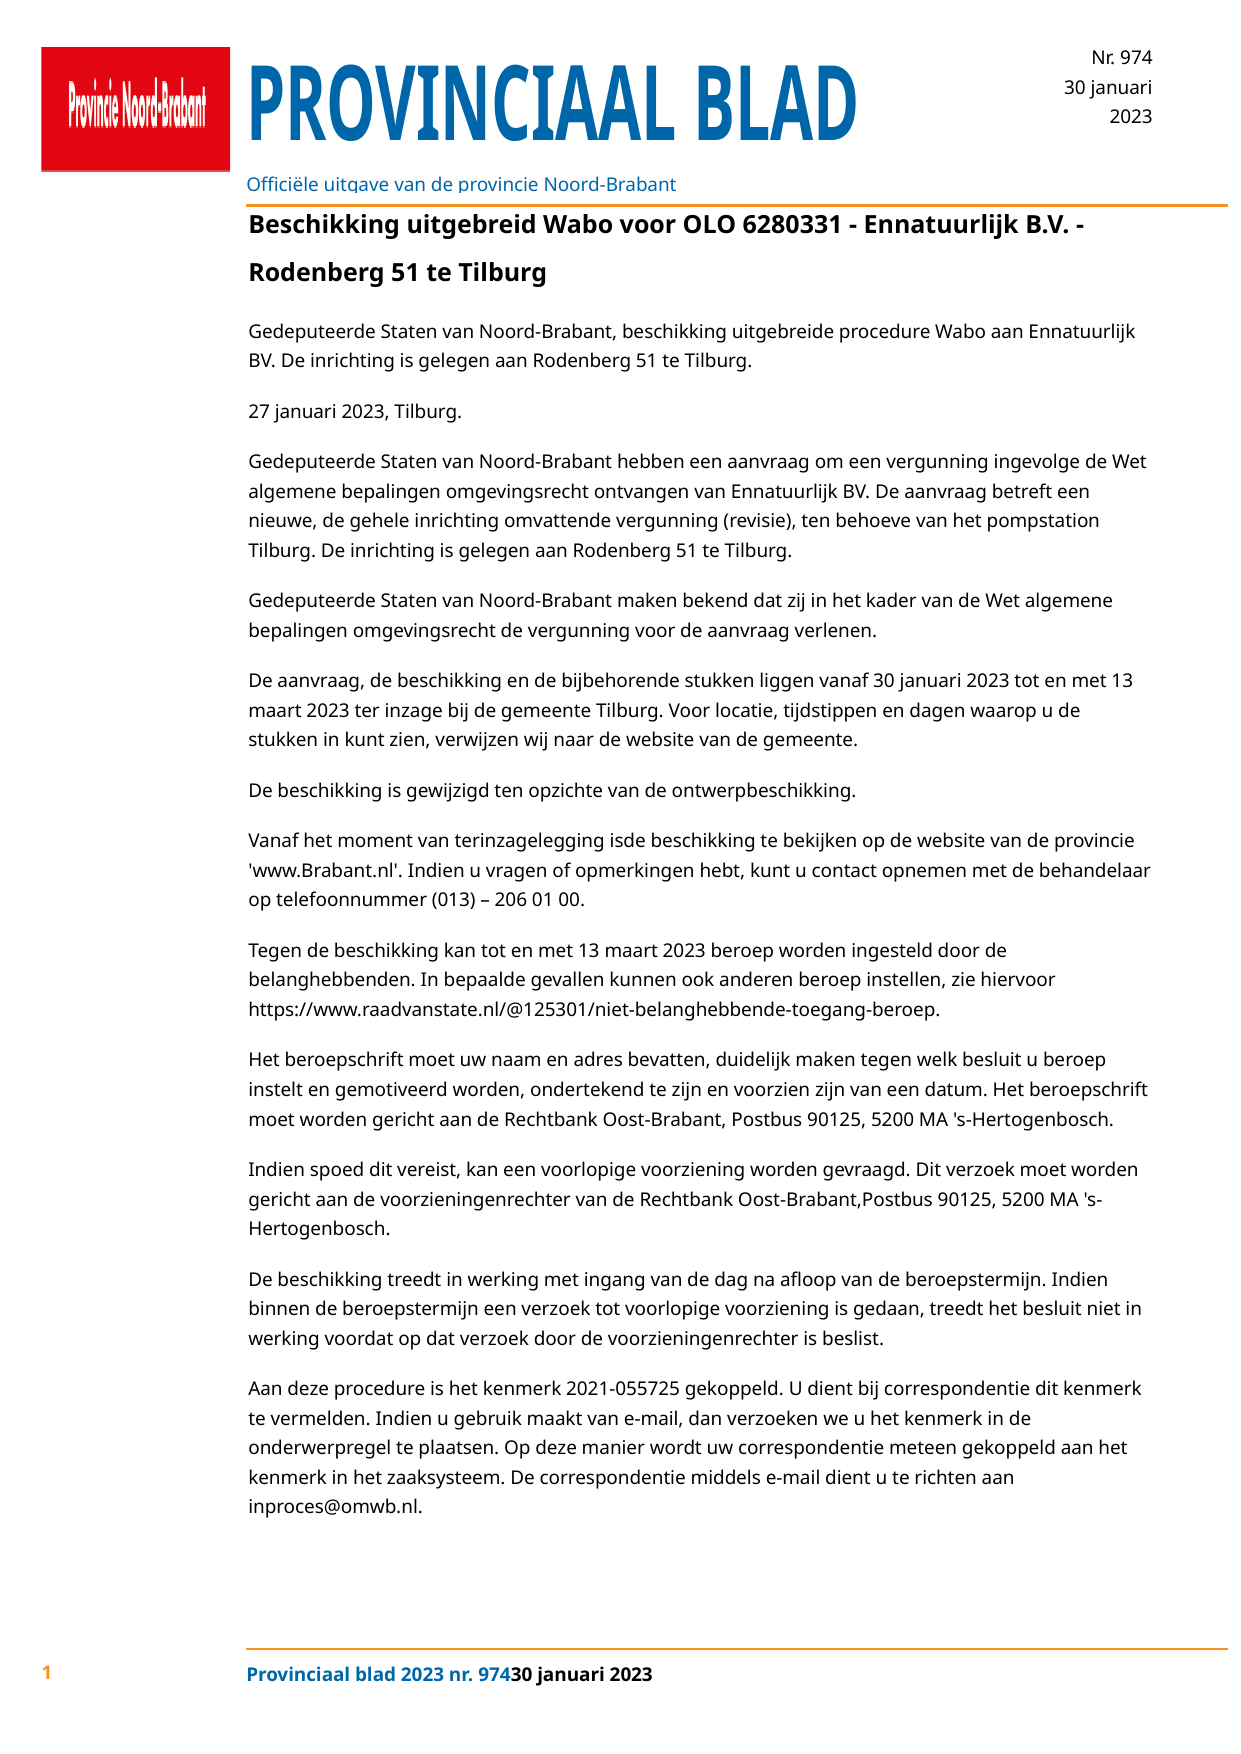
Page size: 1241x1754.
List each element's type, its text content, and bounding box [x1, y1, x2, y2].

text Gedeputeerde Staten van Noord-Brabant maken bekend dat zij in het kader van de Wet algemene bepalingen omgevingsrecht de vergunning voor de aanvraag verlenen. [248, 587, 1152, 643]
text 27 januari 2023, Tilburg. [248, 398, 1152, 424]
text Het beroepschrift moet uw naam en adres bevatten, duidelijk maken tegen welk besluit u beroep instelt en gemotiveerd worden, ondertekend te zijn en voorzien zijn van een datum. Het beroepschrift moet worden gericht aan de Rechtbank Oost-Brabant, Postbus 90125, 5200 MA 's-Hertogenbosch. [248, 1047, 1152, 1132]
text Tegen de beschikking kan tot en met 13 maart 2023 beroep worden ingesteld door de belanghebbenden. In bepaalde gevallen kunnen ook anderen beroep instellen, zie hiervoor https://www.raadvanstate.nl/@125301/niet-belanghebbende-toegang-beroep. [248, 937, 1152, 1022]
text De beschikking is gewijzigd ten opzichte van de ontwerpbeschikking. [248, 777, 1152, 803]
text Vanaf het moment van terinzagelegging isde beschikking te bekijken op de website van de provincie 'www.Brabant.nl'. Indien u vragen of opmerkingen hebt, kunt u contact opnemen met de behandelaar op telefoonnummer (013) – 206 01 00. [248, 827, 1152, 912]
text De beschikking treedt in werking met ingang van de dag na afloop van de beroepstermijn. Indien binnen de beroepstermijn een verzoek tot voorlopige voorziening is gedaan, treedt het besluit niet in werking voordat op dat verzoek door de voorzieningenrechter is beslist. [248, 1266, 1152, 1351]
text Gedeputeerde Staten van Noord-Brabant hebben een aanvraag om een vergunning ingevolge de Wet algemene bepalingen omgevingsrecht ontvangen van Ennatuurlijk BV. De aanvraag betreft een nieuwe, de gehele inrichting omvattende vergunning (revisie), ten behoeve van het pompstation Tilburg. De inrichting is gelegen aan Rodenberg 51 te Tilburg. [248, 448, 1152, 563]
picture [41, 47, 231, 172]
text Gedeputeerde Staten van Noord-Brabant, beschikking uitgebreide procedure Wabo aan Ennatuurlijk BV. De inrichting is gelegen aan Rodenberg 51 te Tilburg. [248, 318, 1152, 373]
text De aanvraag, de beschikking en de bijbehorende stukken liggen vanaf 30 januari 2023 tot en met 13 maart 2023 ter inzage bij de gemeente Tilburg. Voor locatie, tijdstippen en dagen waarop u de stukken in kunt zien, verwijzen wij naar de website van de gemeente. [248, 667, 1152, 752]
text Indien spoed dit vereist, kan een voorlopige voorziening worden gevraagd. Dit verzoek moet worden gericht aan de voorzieningenrechter van de Rechtbank Oost-Brabant,Postbus 90125, 5200 MA 's-Hertogenbosch. [248, 1156, 1152, 1241]
text Beschikking uitgebreid Wabo voor OLO 6280331 - Ennatuurlijk B.V. - Rodenberg 51 te Tilburg [248, 207, 1152, 288]
text Aan deze procedure is het kenmerk 2021-055725 gekoppeld. U dient bij correspondentie dit kenmerk te vermelden. Indien u gebruik maakt van e-mail, dan verzoeken we u het kenmerk in de onderwerpregel te plaatsen. Op deze manier wordt uw correspondentie meteen gekoppeld aan het kenmerk in het zaaksysteem. De correspondentie middels e-mail dient u te richten aan inproces@omwb.nl. [248, 1375, 1152, 1519]
